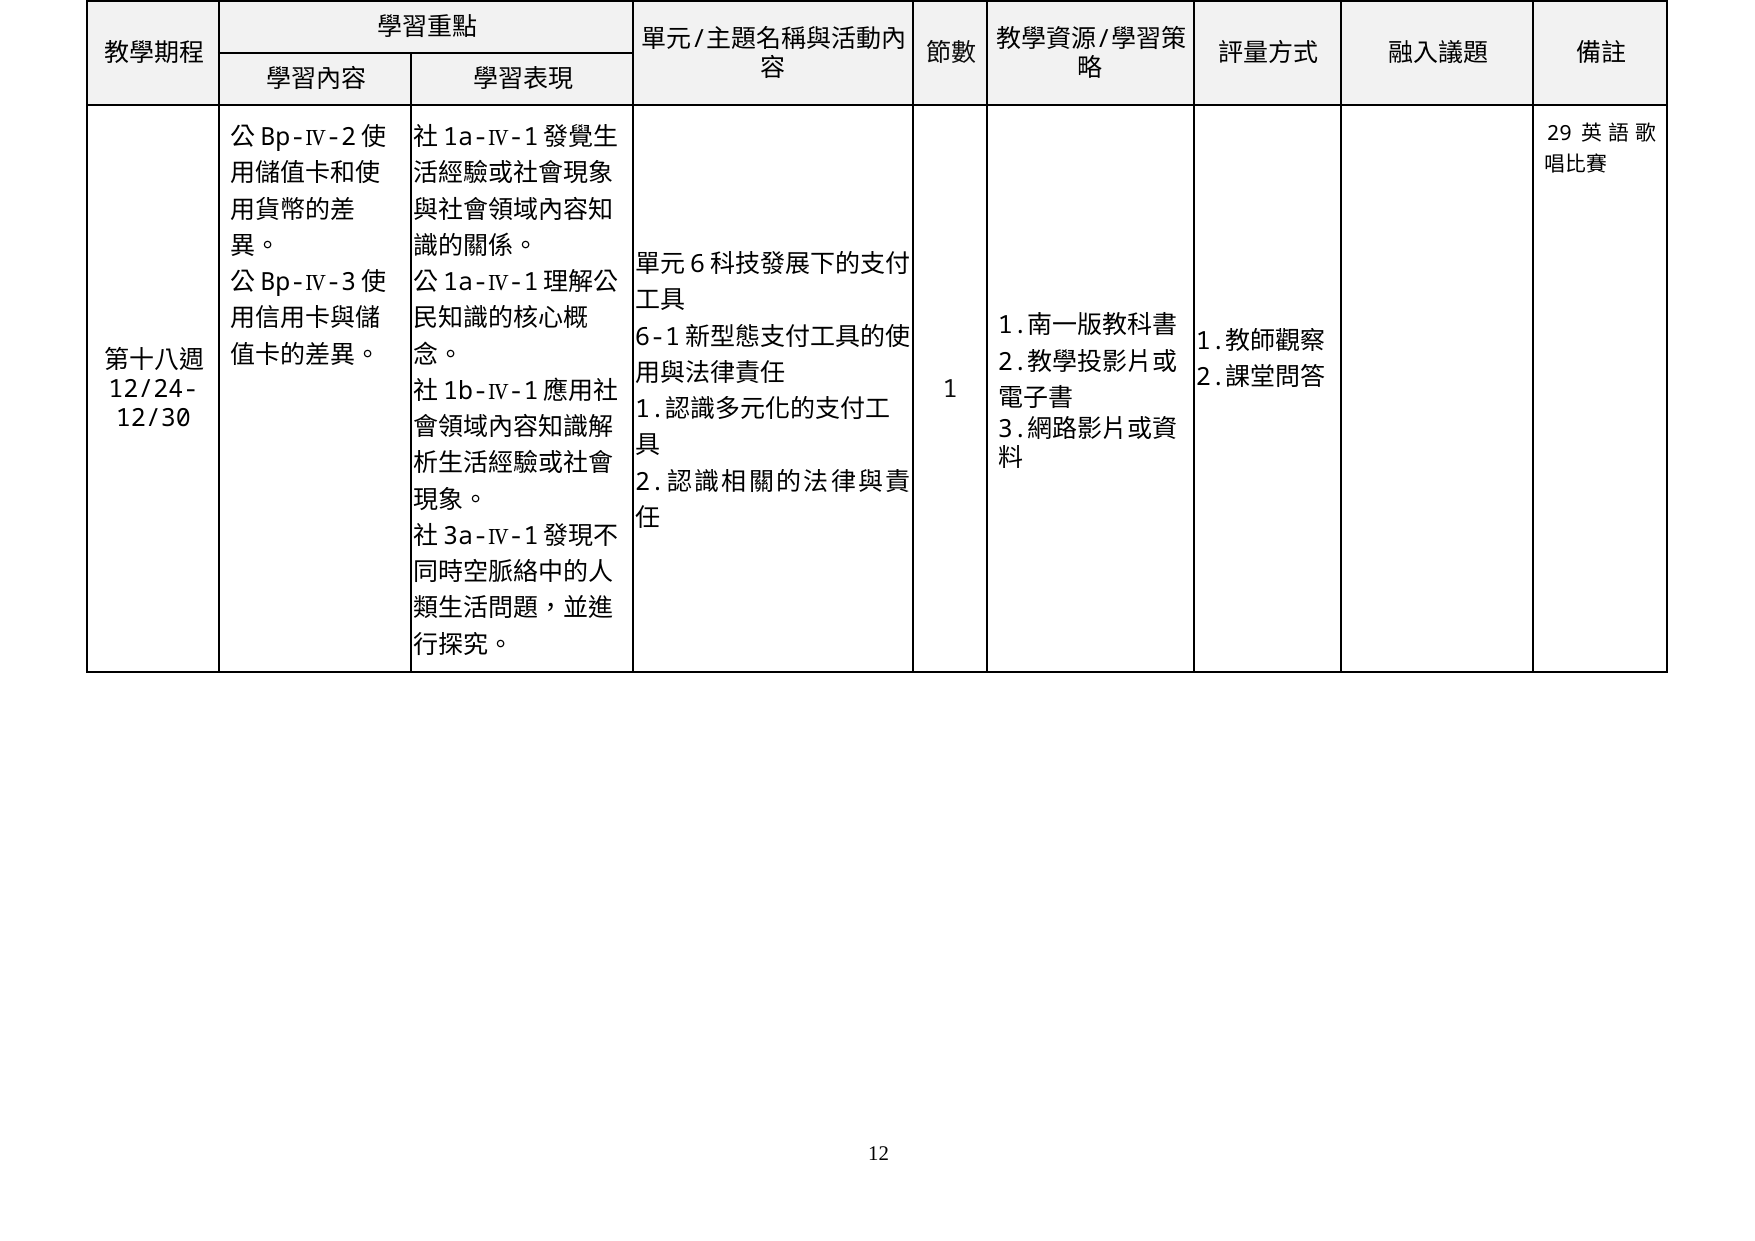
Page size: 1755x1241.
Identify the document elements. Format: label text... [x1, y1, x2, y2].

table_header 教學期程 [88, 2, 218, 104]
table_cell 29英語歌唱比賽 [1534, 106, 1666, 671]
table_header 節數 [914, 2, 986, 104]
table_header 學習重點 [220, 2, 632, 52]
table_cell 1 [914, 106, 986, 671]
table_header 教學資源/學習策略 [988, 2, 1193, 104]
table_cell 公Bp-Ⅳ-2使用儲值卡和使用貨幣的差異。 公Bp-Ⅳ-3使用信用卡與儲值卡的差異。 [220, 106, 410, 671]
table_cell 社1a-Ⅳ-1發覺生活經驗或社會現象與社會領域內容知識的關係。 公1a-Ⅳ-1理解公民知識的核心概念。 社1b-Ⅳ-1應用社會領域內容知識解析生活經驗或社會現象。 社3a-Ⅳ-1發現不同時空脈絡中的人類生活問題，並進行探究。 [412, 106, 632, 671]
table_cell 第十八週12/24-12/30 [88, 106, 218, 671]
table_cell 1.教師觀察 2.課堂問答 [1195, 106, 1340, 671]
table_cell 1.南一版教科書 2.教學投影片或電子書 3.網路影片或資料 [988, 106, 1193, 671]
table_cell 單元6科技發展下的支付工具 6-1新型態支付工具的使用與法律責任 1.認識多元化的支付工具 2.認識相關的法律與責任 [634, 106, 912, 671]
table_cell 學習內容 [220, 54, 410, 104]
table_cell 學習表現 [412, 54, 632, 104]
table_header 融入議題 [1342, 2, 1532, 104]
table_header 單元/主題名稱與活動內容 [634, 2, 912, 104]
table_cell [1342, 106, 1532, 671]
table_header 備註 [1534, 2, 1666, 104]
table_header 評量方式 [1195, 2, 1340, 104]
